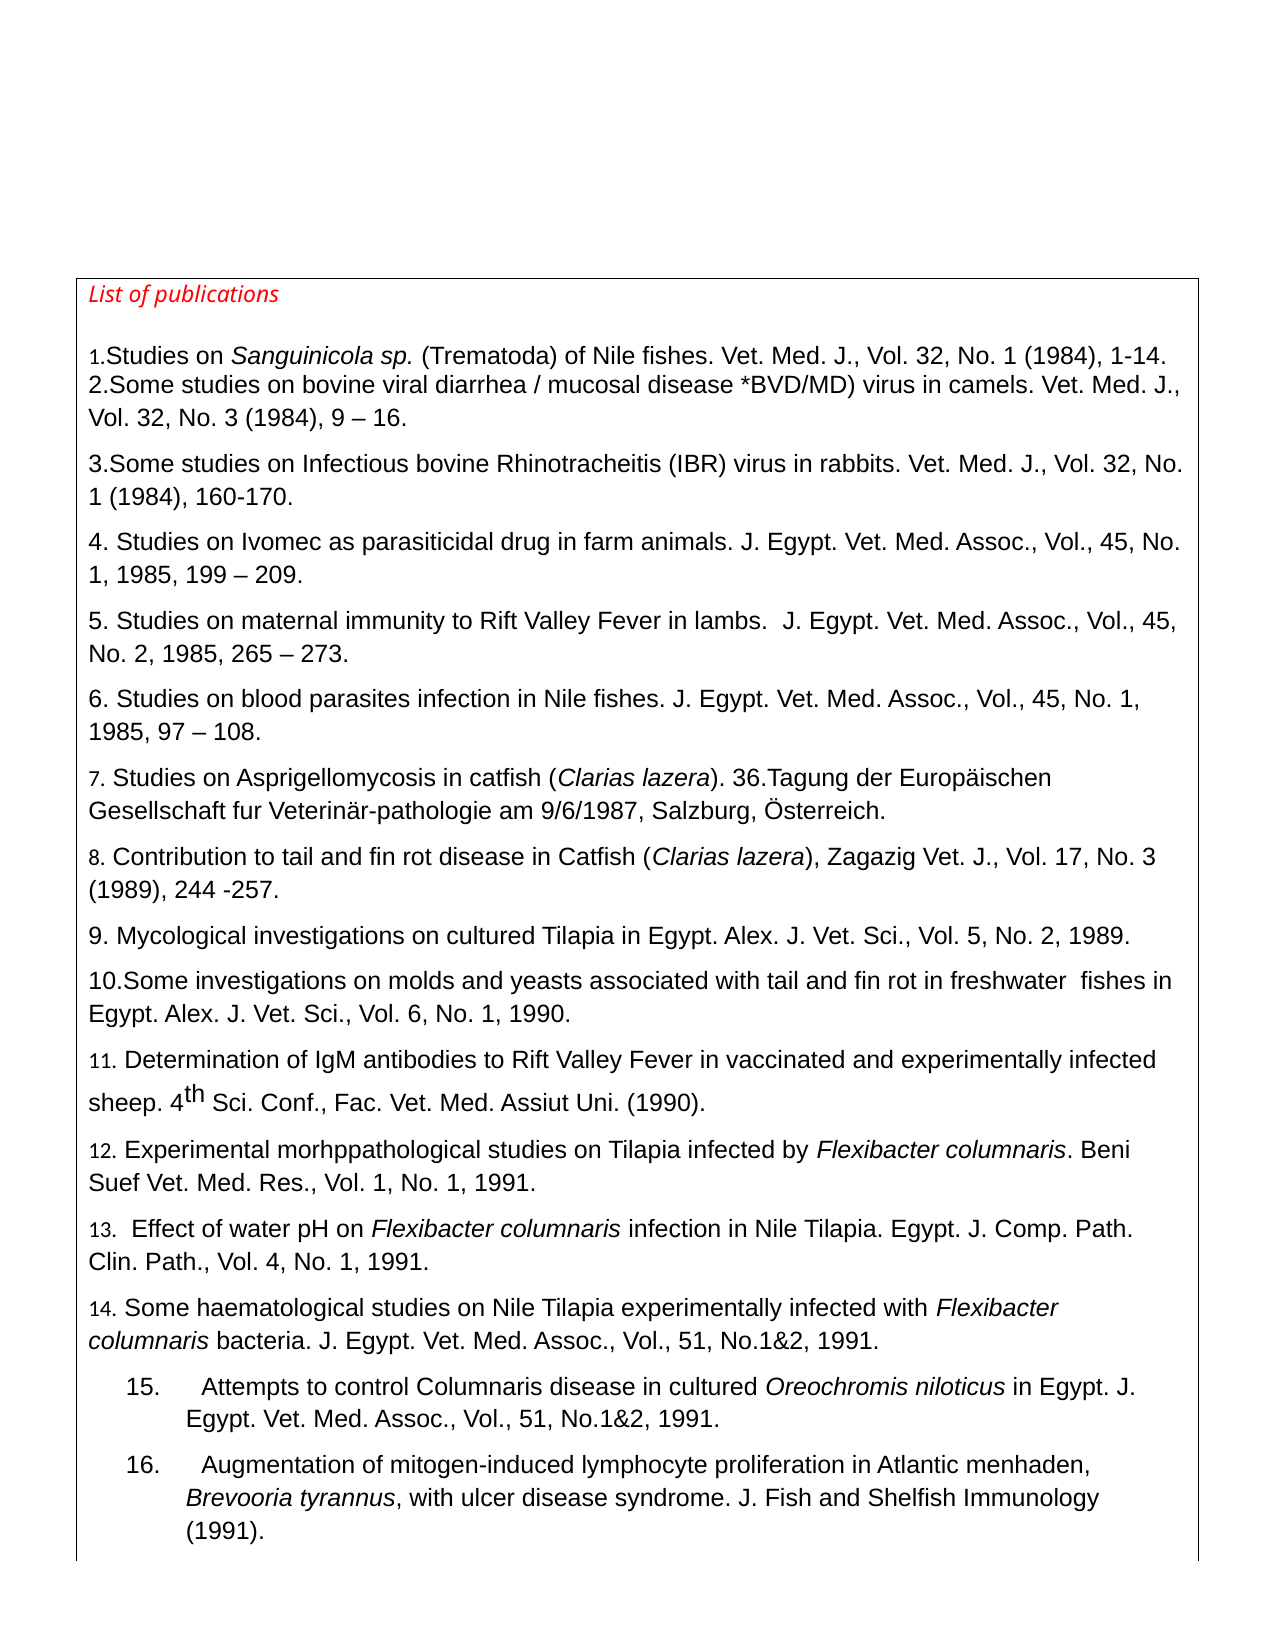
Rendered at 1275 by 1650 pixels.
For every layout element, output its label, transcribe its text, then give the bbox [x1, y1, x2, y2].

table_cell List of publications Studies on Sanguinicola sp. (Trematoda) of Nile fishes. Vet. Med. J., Vol. 32, No. 1 (1984), 1-14. Some studies on bovine viral diarrhea / mucosal disease *BVD/MD) virus in camels. Vet. Med. J., Vol. 32, No. 3 (1984), 9 – 16. Some studies on Infectious bovine Rhinotracheitis (IBR) virus in rabbits. Vet. Med. J., Vol. 32, No. 1 (1984), 160-170. Studies on Ivomec as parasiticidal drug in farm animals. J. Egypt. Vet. Med. Assoc., Vol., 45, No. 1, 1985, 199 – 209. Studies on maternal immunity to Rift Valley Fever in lambs. J. Egypt. Vet. Med. Assoc., Vol., 45, No. 2, 1985, 265 – 273. Studies on blood parasites infection in Nile fishes. J. Egypt. Vet. Med. Assoc., Vol., 45, No. 1, 1985, 97 – 108. Studies on Asprigellomycosis in catfish (Clarias lazera). 36.Tagung der Europäischen Gesellschaft fur Veterinär-pathologie am 9/6/1987, Salzburg, Österreich. Contribution to tail and fin rot disease in Catfish (Clarias lazera), Zagazig Vet. J., Vol. 17, No. 3 (1989), 244 -257. Mycological investigations on cultured Tilapia in Egypt. Alex. J. Vet. Sci., Vol. 5, No. 2, 1989. Some investigations on molds and yeasts associated with tail and fin rot in freshwater fishes in Egypt. Alex. J. Vet. Sci., Vol. 6, No. 1, 1990. Determination of IgM antibodies to Rift Valley Fever in vaccinated and experimentally infected sheep. 4th Sci. Conf., Fac. Vet. Med. Assiut Uni. (1990). Experimental morhppathological studies on Tilapia infected by Flexibacter columnaris. Beni Suef Vet. Med. Res., Vol. 1, No. 1, 1991. Effect of water pH on Flexibacter columnaris infection in Nile Tilapia. Egypt. J. Comp. Path. Clin. Path., Vol. 4, No. 1, 1991. Some haematological studies on Nile Tilapia experimentally infected with Flexibacter columnaris bacteria. J. Egypt. Vet. Med. Assoc., Vol., 51, No.1&2, 1991. 15. Attempts to control Columnaris disease in cultured Oreochromis niloticus in Egypt. J. Egypt. Vet. Med. Assoc., Vol., 51, No.1&2, 1991. 16. Augmentation of mitogen-induced lymphocyte proliferation in Atlantic menhaden, Brevooria tyrannus, with ulcer disease syndrome. J. Fish and Shelfish Immunology (1991). [77, 279, 1198, 1561]
